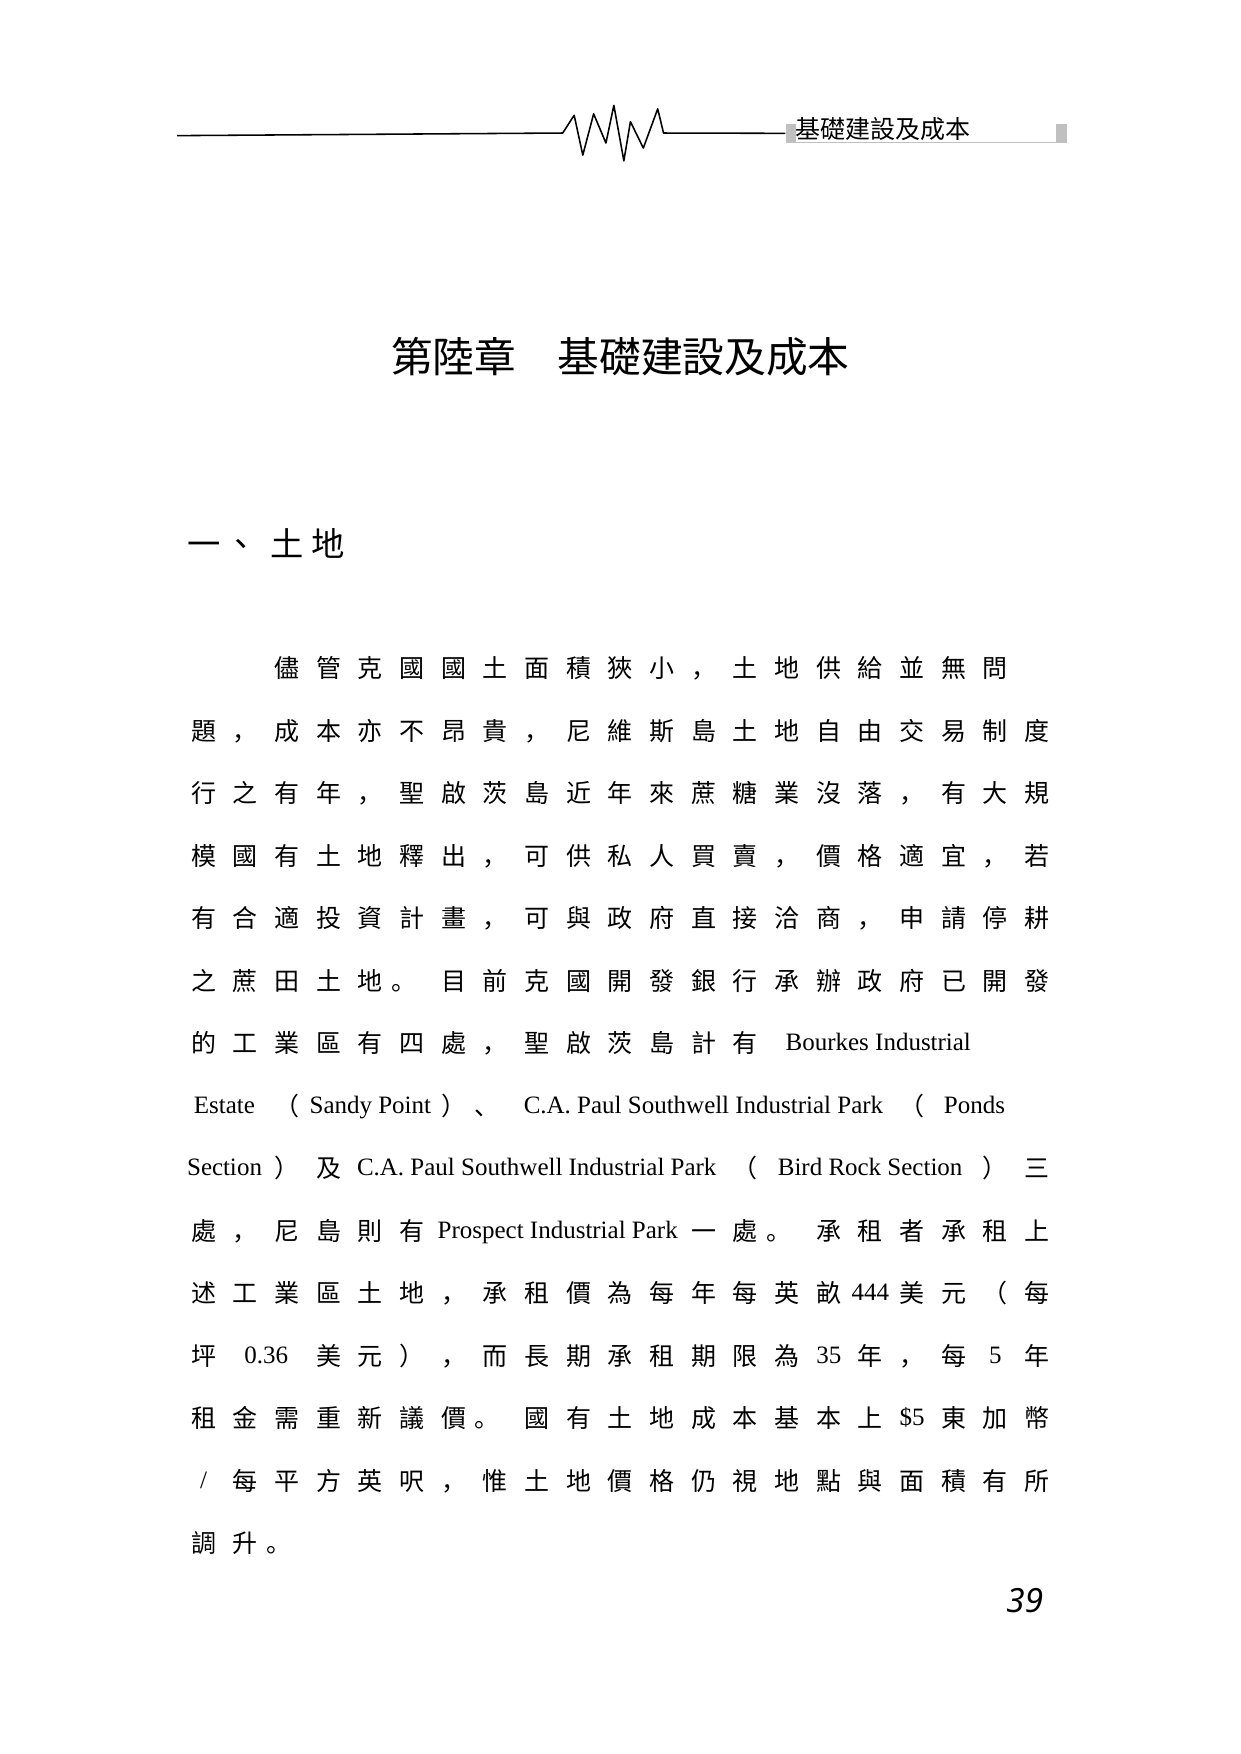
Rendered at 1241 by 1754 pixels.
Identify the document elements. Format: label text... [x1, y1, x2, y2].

text 第陸章 基礎建設及成本 [183, 313, 1058, 375]
text 一、土地 [183, 500, 1058, 563]
text 儘管克國國土面積狹小，土地供給並無問題，成本亦不昂貴，尼維斯島土地自由交易制度行之有年，聖啟茨島近年來蔗糖業沒落，有大規模國有土地釋出，可供私人買賣，價格適宜，若有合適投資計畫，可與政府直接洽商，申請停耕之蔗田土地。目前克國開發銀行承辦政府已開發的工業區有四處，聖啟茨島計有Bourkes Industrial Estate（Sandy Point）、C.A. Paul Southwell Industrial Park（Ponds Section）及C.A. Paul Southwell Industrial Park（Bird Rock Section）三處，尼島則有Prospect Industrial Park一處。承租者承租上述工業區土地，承租價為每年每英畝444美元（每坪0.36美元），而長期承租期限為35年，每5年租金需重新議價。國有土地成本基本上$5東加幣/每平方英呎，惟土地價格仍視地點與面積有所調升。 [183, 625, 1058, 1563]
